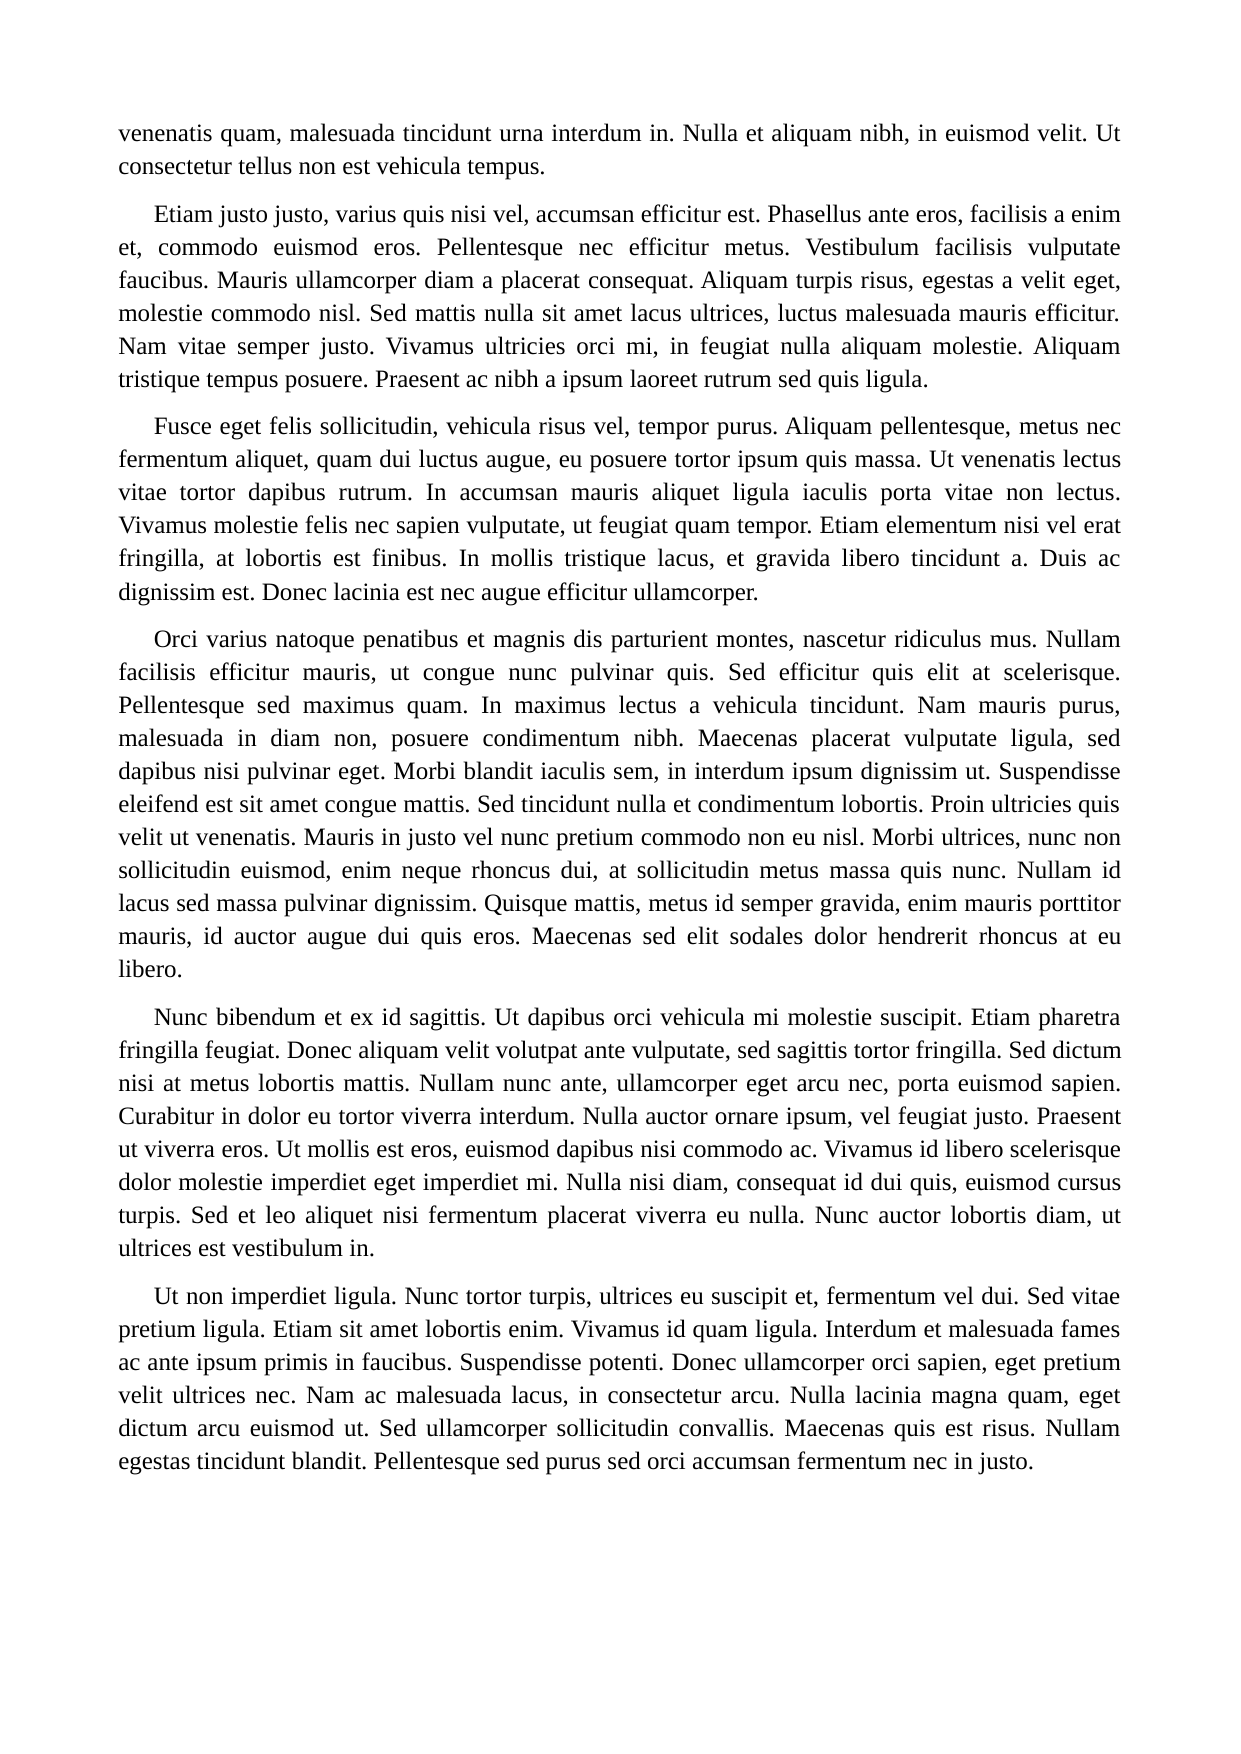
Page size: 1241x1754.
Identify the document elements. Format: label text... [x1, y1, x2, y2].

text Ut non imperdiet ligula. Nunc tortor turpis, ultrices eu suscipit et, fermentum vel dui. Sed vitae pretium ligula. Etiam sit amet lobortis enim. Vivamus id quam ligula. Interdum et malesuada fames ac ante ipsum primis in faucibus. Suspendisse potenti. Donec ullamcorper orci sapien, eget pretium velit ultrices nec. Nam ac malesuada lacus, in consectetur arcu. Nulla lacinia magna quam, eget dictum arcu euismod ut. Sed ullamcorper sollicitudin convallis. Maecenas quis est risus. Nullam egestas tincidunt blandit. Pellentesque sed purus sed orci accumsan fermentum nec in justo. [118, 1281, 1122, 1474]
text Orci varius natoque penatibus et magnis dis parturient montes, nascetur ridiculus mus. Nullam facilisis efficitur mauris, ut congue nunc pulvinar quis. Sed efficitur quis elit at scelerisque. Pellentesque sed maximus quam. In maximus lectus a vehicula tincidunt. Nam mauris purus, malesuada in diam non, posuere condimentum nibh. Maecenas placerat vulputate ligula, sed dapibus nisi pulvinar eget. Morbi blandit iaculis sem, in interdum ipsum dignissim ut. Suspendisse eleifend est sit amet congue mattis. Sed tincidunt nulla et condimentum lobortis. Proin ultricies quis velit ut venenatis. Mauris in justo vel nunc pretium commodo non eu nisl. Morbi ultrices, nunc non sollicitudin euismod, enim neque rhoncus dui, at sollicitudin metus massa quis nunc. Nullam id lacus sed massa pulvinar dignissim. Quisque mattis, metus id semper gravida, enim mauris porttitor mauris, id auctor augue dui quis eros. Maecenas sed elit sodales dolor hendrerit rhoncus at eu libero. [118, 624, 1122, 983]
text venenatis quam, malesuada tincidunt urna interdum in. Nulla et aliquam nibh, in euismod velit. Ut consectetur tellus non est vehicula tempus. [118, 118, 1122, 180]
text Nunc bibendum et ex id sagittis. Ut dapibus orci vehicula mi molestie suscipit. Etiam pharetra fringilla feugiat. Donec aliquam velit volutpat ante vulputate, sed sagittis tortor fringilla. Sed dictum nisi at metus lobortis mattis. Nullam nunc ante, ullamcorper eget arcu nec, porta euismod sapien. Curabitur in dolor eu tortor viverra interdum. Nulla auctor ornare ipsum, vel feugiat justo. Praesent ut viverra eros. Ut mollis est eros, euismod dapibus nisi commodo ac. Vivamus id libero scelerisque dolor molestie imperdiet eget imperdiet mi. Nulla nisi diam, consequat id dui quis, euismod cursus turpis. Sed et leo aliquet nisi fermentum placerat viverra eu nulla. Nunc auctor lobortis diam, ut ultrices est vestibulum in. [118, 1002, 1122, 1262]
text Fusce eget felis sollicitudin, vehicula risus vel, tempor purus. Aliquam pellentesque, metus nec fermentum aliquet, quam dui luctus augue, eu posuere tortor ipsum quis massa. Ut venenatis lectus vitae tortor dapibus rutrum. In accumsan mauris aliquet ligula iaculis porta vitae non lectus. Vivamus molestie felis nec sapien vulputate, ut feugiat quam tempor. Etiam elementum nisi vel erat fringilla, at lobortis est finibus. In mollis tristique lacus, et gravida libero tincidunt a. Duis ac dignissim est. Donec lacinia est nec augue efficitur ullamcorper. [118, 411, 1122, 605]
text Etiam justo justo, varius quis nisi vel, accumsan efficitur est. Phasellus ante eros, facilisis a enim et, commodo euismod eros. Pellentesque nec efficitur metus. Vestibulum facilisis vulputate faucibus. Mauris ullamcorper diam a placerat consequat. Aliquam turpis risus, egestas a velit eget, molestie commodo nisl. Sed mattis nulla sit amet lacus ultrices, luctus malesuada mauris efficitur. Nam vitae semper justo. Vivamus ultricies orci mi, in feugiat nulla aliquam molestie. Aliquam tristique tempus posuere. Praesent ac nibh a ipsum laoreet rutrum sed quis ligula. [118, 199, 1122, 393]
